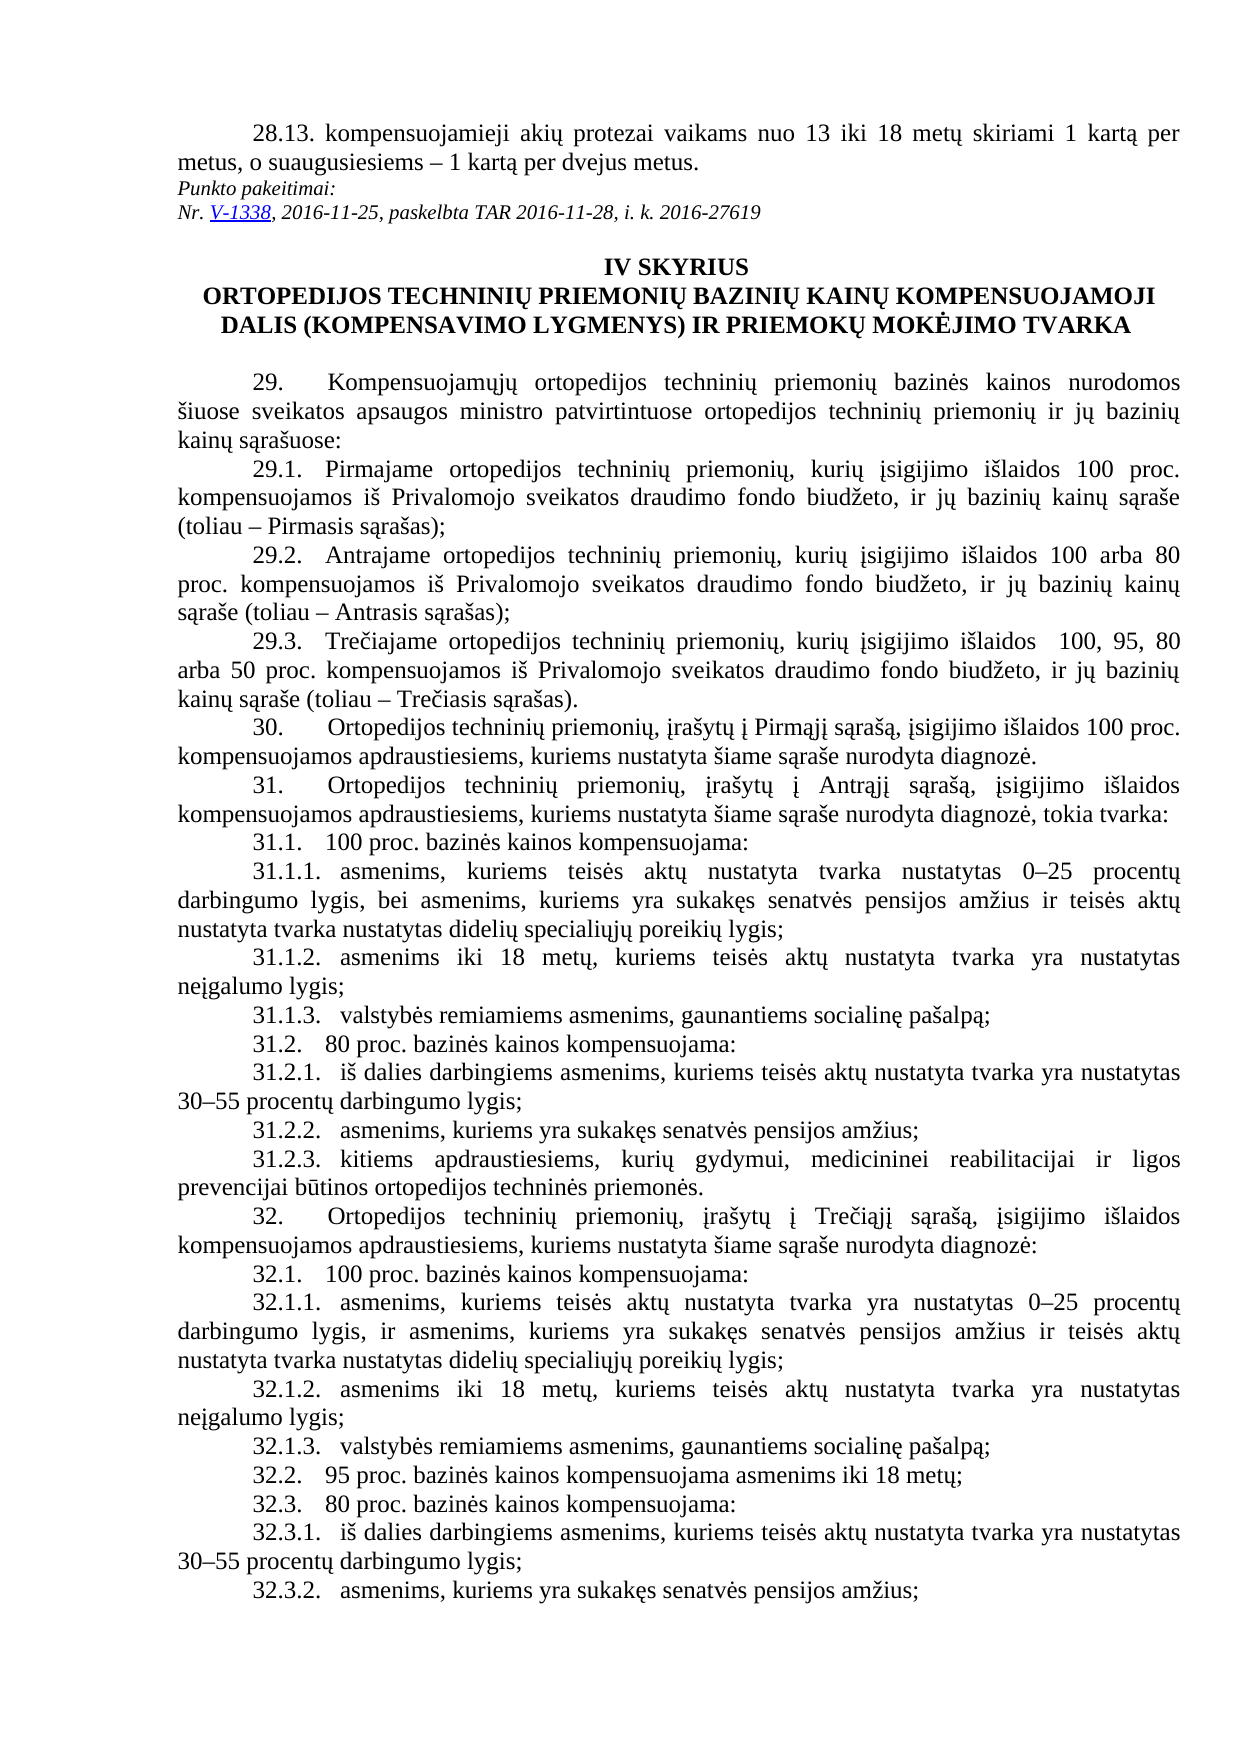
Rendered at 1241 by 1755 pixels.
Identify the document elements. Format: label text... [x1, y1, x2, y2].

text 31.2. 80 proc. bazinės kainos kompensuojama: [177, 1029, 1181, 1057]
text 32.3. 80 proc. bazinės kainos kompensuojama: [177, 1489, 1181, 1517]
text 32.1.2. asmenims iki 18 metų, kuriems teisės aktų nustatyta tvarka yra nustatytas neįgalumo lygis; [177, 1374, 1181, 1431]
text 28.13. kompensuojamieji akių protezai vaikams nuo 13 iki 18 metų skiriami 1 kartą per metus, o suaugusiesiems – 1 kartą per dvejus metus. [177, 118, 1181, 176]
text 32. Ortopedijos techninių priemonių, įrašytų į Trečiąjį sąrašą, įsigijimo išlaidos kompensuojamos apdraustiesiems, kuriems nustatyta šiame sąraše nurodyta diagnozė: [177, 1201, 1181, 1259]
text 31.2.2. asmenims, kuriems yra sukakęs senatvės pensijos amžius; [177, 1115, 1181, 1144]
text 30. Ortopedijos techninių priemonių, įrašytų į Pirmąjį sąrašą, įsigijimo išlaidos 100 proc. kompensuojamos apdraustiesiems, kuriems nustatyta šiame sąraše nurodyta diagnozė. [177, 712, 1181, 770]
text Punkto pakeitimai: [177, 176, 1181, 200]
text 29.1. Pirmajame ortopedijos techninių priemonių, kurių įsigijimo išlaidos 100 proc. kompensuojamos iš Privalomojo sveikatos draudimo fondo biudžeto, ir jų bazinių kainų sąraše (toliau – Pirmasis sąrašas); [177, 454, 1181, 540]
text 31. Ortopedijos techninių priemonių, įrašytų į Antrąjį sąrašą, įsigijimo išlaidos kompensuojamos apdraustiesiems, kuriems nustatyta šiame sąraše nurodyta diagnozė, tokia tvarka: [177, 770, 1181, 827]
text 31.1.1. asmenims, kuriems teisės aktų nustatyta tvarka nustatytas 0–25 procentų darbingumo lygis, bei asmenims, kuriems yra sukakęs senatvės pensijos amžius ir teisės aktų nustatyta tvarka nustatytas didelių specialiųjų poreikių lygis; [177, 856, 1181, 942]
text 29. Kompensuojamųjų ortopedijos techninių priemonių bazinės kainos nurodomos šiuose sveikatos apsaugos ministro patvirtintuose ortopedijos techninių priemonių ir jų bazinių kainų sąrašuose: [177, 367, 1181, 454]
text 32.1.1. asmenims, kuriems teisės aktų nustatyta tvarka yra nustatytas 0–25 procentų darbingumo lygis, ir asmenims, kuriems yra sukakęs senatvės pensijos amžius ir teisės aktų nustatyta tvarka nustatytas didelių specialiųjų poreikių lygis; [177, 1287, 1181, 1374]
text 32.1. 100 proc. bazinės kainos kompensuojama: [177, 1259, 1181, 1287]
text 29.2. Antrajame ortopedijos techninių priemonių, kurių įsigijimo išlaidos 100 arba 80 proc. kompensuojamos iš Privalomojo sveikatos draudimo fondo biudžeto, ir jų bazinių kainų sąraše (toliau – Antrasis sąrašas); [177, 540, 1181, 626]
text IV SKYRIUS [177, 252, 1181, 281]
text 32.3.2. asmenims, kuriems yra sukakęs senatvės pensijos amžius; [177, 1575, 1181, 1604]
text 31.1. 100 proc. bazinės kainos kompensuojama: [177, 827, 1181, 856]
text 29.3. Trečiajame ortopedijos techninių priemonių, kurių įsigijimo išlaidos 100, 95, 80 arba 50 proc. kompensuojamos iš Privalomojo sveikatos draudimo fondo biudžeto, ir jų bazinių kainų sąraše (toliau – Trečiasis sąrašas). [177, 626, 1181, 712]
text 31.2.3. kitiems apdraustiesiems, kurių gydymui, medicininei reabilitacijai ir ligos prevencijai būtinos ortopedijos techninės priemonės. [177, 1144, 1181, 1201]
text 31.1.3. valstybės remiamiems asmenims, gaunantiems socialinę pašalpą; [177, 1000, 1181, 1029]
text 32.1.3. valstybės remiamiems asmenims, gaunantiems socialinę pašalpą; [177, 1431, 1181, 1460]
text ORTOPEDIJOS TECHNINIŲ PRIEMONIŲ BAZINIŲ KAINŲ KOMPENSUOJAMOJI DALIS (KOMPENSAVIMO LYGMENYS) IR PRIEMOKŲ MOKĖJIMO TVARKA [177, 281, 1181, 339]
text 32.2. 95 proc. bazinės kainos kompensuojama asmenims iki 18 metų; [177, 1460, 1181, 1489]
text 31.1.2. asmenims iki 18 metų, kuriems teisės aktų nustatyta tvarka yra nustatytas neįgalumo lygis; [177, 942, 1181, 1000]
text 32.3.1. iš dalies darbingiems asmenims, kuriems teisės aktų nustatyta tvarka yra nustatytas 30–55 procentų darbingumo lygis; [177, 1517, 1181, 1575]
text Nr. V-1338, 2016-11-25, paskelbta TAR 2016-11-28, i. k. 2016-27619 [177, 200, 1181, 224]
text 31.2.1. iš dalies darbingiems asmenims, kuriems teisės aktų nustatyta tvarka yra nustatytas 30–55 procentų darbingumo lygis; [177, 1057, 1181, 1115]
